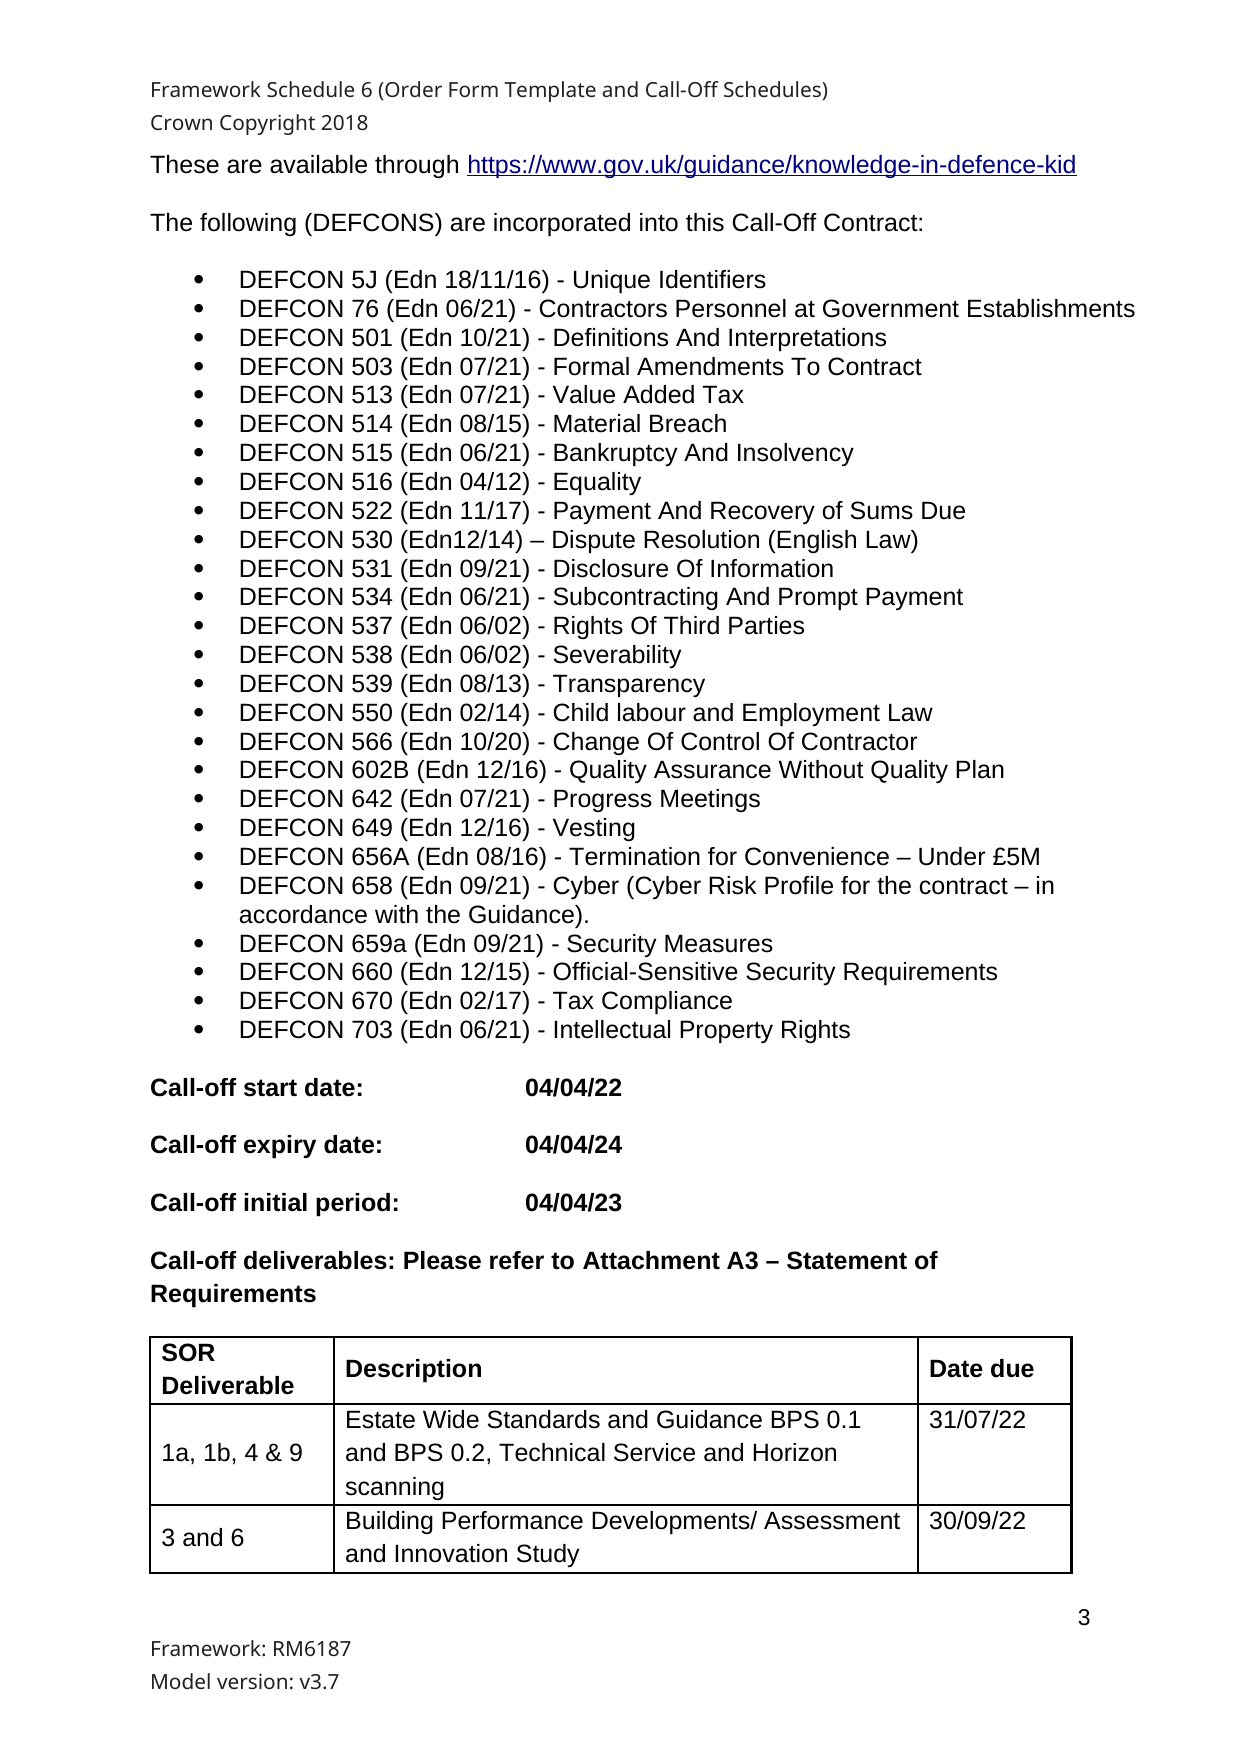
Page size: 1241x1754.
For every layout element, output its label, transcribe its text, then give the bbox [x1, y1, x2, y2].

list DEFCON 658 (Edn 09/21) - Cyber (Cyber Risk Profile for the contract – in accordance with the Guidance). [194, 871, 1090, 928]
table_cell 1a, 1b, 4 & 9 [151, 1405, 333, 1504]
subtitle Call-off deliverables: Please refer to Attachment A3 – Statement of Requirements [150, 1246, 1090, 1307]
table_header SOR Deliverable [151, 1338, 333, 1403]
list DEFCON 501 (Edn 10/21) - Definitions And Interpretations [194, 323, 1090, 352]
table_header Date due [919, 1338, 1070, 1403]
list DEFCON 531 (Edn 09/21) - Disclosure Of Information [194, 553, 1090, 582]
list DEFCON 550 (Edn 02/14) - Child labour and Employment Law [194, 698, 1090, 727]
list DEFCON 656A (Edn 08/16) - Termination for Convenience – Under £5M [194, 842, 1090, 871]
list DEFCON 670 (Edn 02/17) - Tax Compliance [194, 986, 1090, 1015]
list DEFCON 566 (Edn 10/20) - Change Of Control Of Contractor [194, 727, 1090, 756]
text Call-off expiry date: 04/04/24 [150, 1130, 1090, 1159]
list DEFCON 660 (Edn 12/15) - Official-Sensitive Security Requirements [194, 957, 1090, 986]
list DEFCON 514 (Edn 08/15) - Material Breach [194, 409, 1090, 438]
list DEFCON 703 (Edn 06/21) - Intellectual Property Rights [194, 1015, 1090, 1044]
list DEFCON 659a (Edn 09/21) - Security Measures [194, 928, 1090, 957]
list DEFCON 513 (Edn 07/21) - Value Added Tax [194, 380, 1090, 409]
text These are available through https://www.gov.uk/guidance/knowledge-in-defence-kid [150, 150, 1090, 179]
table_cell Building Performance Developments/ Assessment and Innovation Study [335, 1506, 917, 1572]
table_cell 3 and 6 [151, 1506, 333, 1572]
list DEFCON 5J (Edn 18/11/16) - Unique Identifiers [194, 265, 1090, 294]
list DEFCON 515 (Edn 06/21) - Bankruptcy And Insolvency [194, 438, 1090, 467]
list DEFCON 76 (Edn 06/21) - Contractors Personnel at Government Establishments [194, 294, 1139, 323]
list DEFCON 539 (Edn 08/13) - Transparency [194, 669, 1090, 698]
text Call-off start date: 04/04/22 [150, 1073, 1090, 1101]
list DEFCON 537 (Edn 06/02) - Rights Of Third Parties [194, 611, 1090, 640]
list DEFCON 649 (Edn 12/16) - Vesting [194, 813, 1090, 842]
list DEFCON 534 (Edn 06/21) - Subcontracting And Prompt Payment [194, 582, 1090, 611]
list DEFCON 642 (Edn 07/21) - Progress Meetings [194, 784, 1090, 813]
list DEFCON 530 (Edn12/14) – Dispute Resolution (English Law) [194, 525, 1090, 553]
text The following (DEFCONS) are incorporated into this Call-Off Contract: [150, 207, 1090, 236]
table_cell 31/07/22 [919, 1405, 1070, 1504]
list DEFCON 522 (Edn 11/17) - Payment And Recovery of Sums Due [194, 496, 1090, 525]
table_cell Estate Wide Standards and Guidance BPS 0.1 and BPS 0.2, Technical Service and Horizon scanning [335, 1405, 917, 1504]
list DEFCON 602B (Edn 12/16) - Quality Assurance Without Quality Plan [194, 756, 1090, 784]
text Call-off initial period: 04/04/23 [150, 1188, 1090, 1216]
table_cell 30/09/22 [919, 1506, 1070, 1572]
list DEFCON 516 (Edn 04/12) - Equality [194, 467, 1090, 496]
table_header Description [335, 1338, 917, 1403]
list DEFCON 503 (Edn 07/21) - Formal Amendments To Contract [194, 352, 1090, 380]
list DEFCON 538 (Edn 06/02) - Severability [194, 640, 1090, 669]
